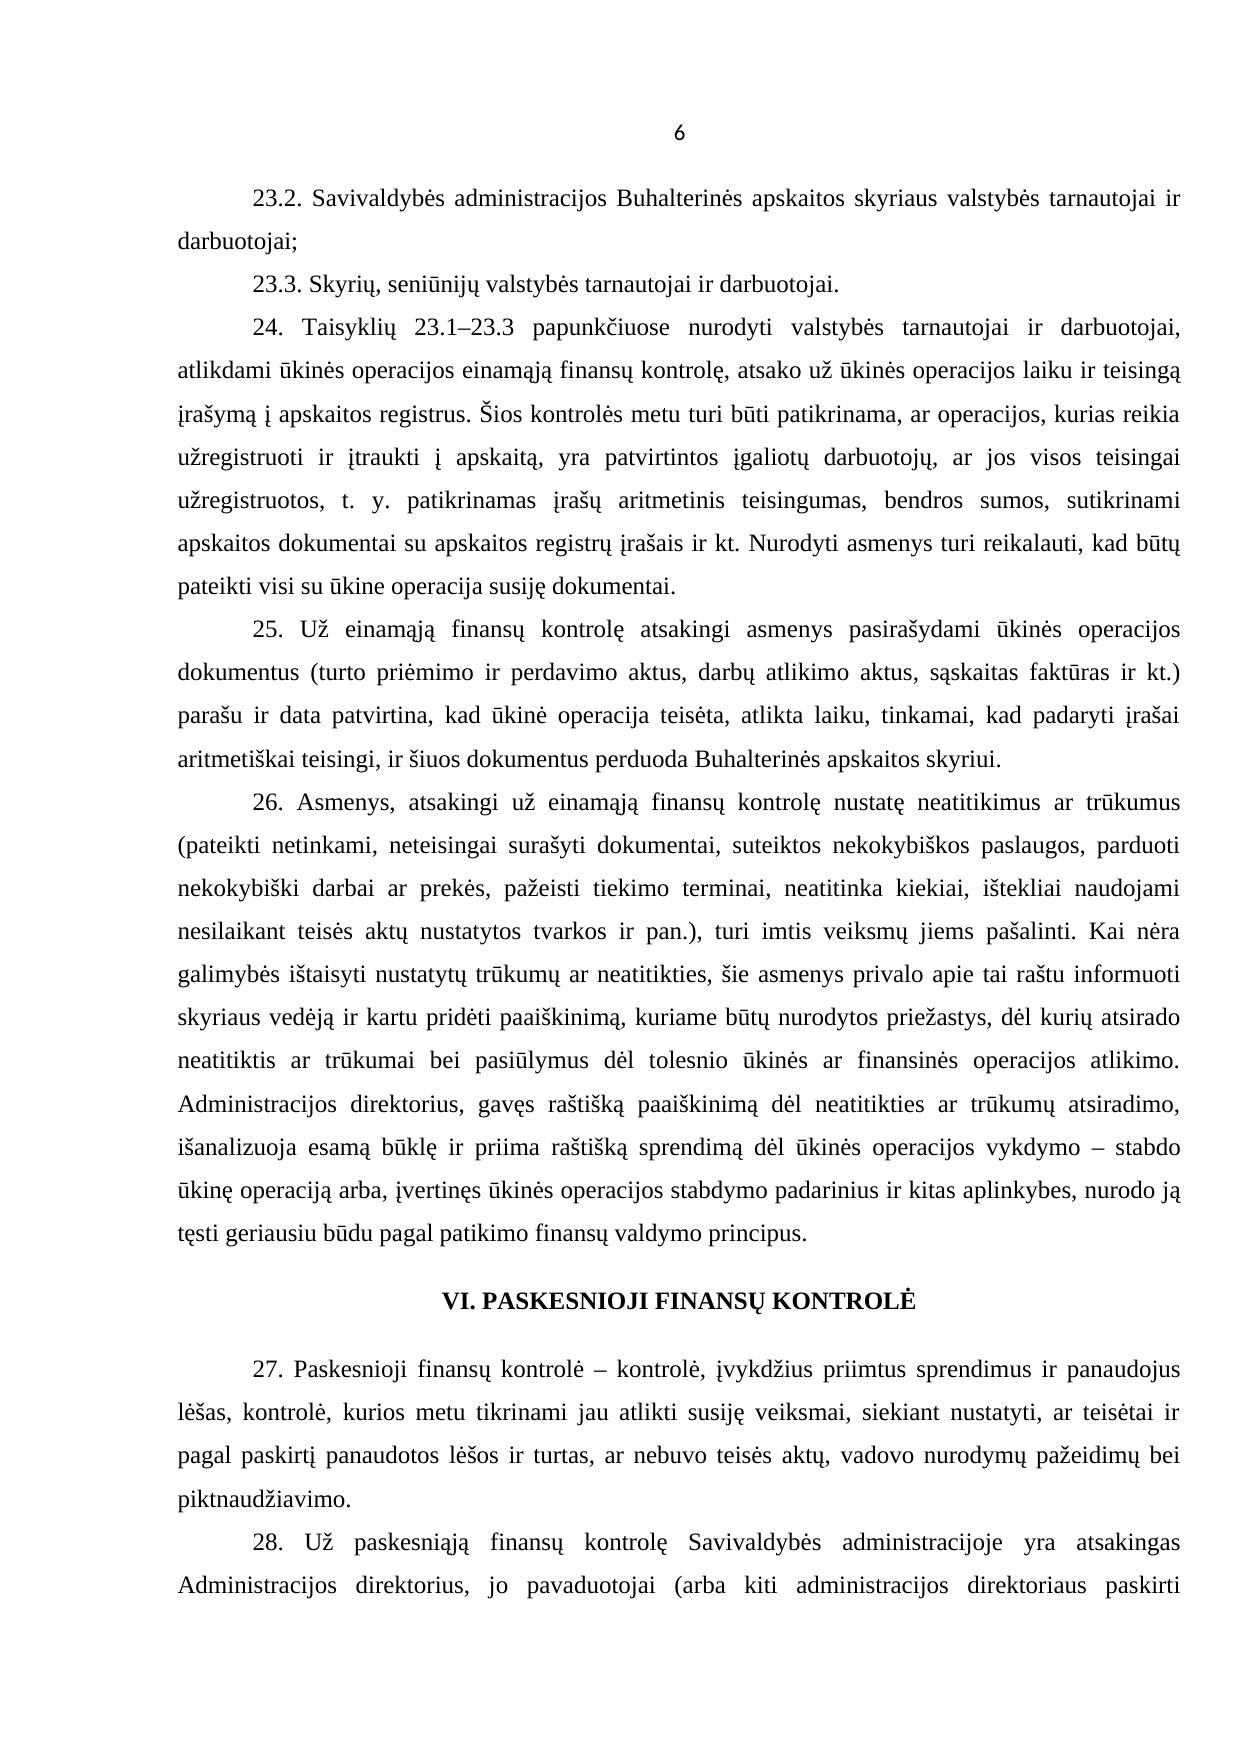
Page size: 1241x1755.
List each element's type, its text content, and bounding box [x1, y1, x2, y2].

text 28. Už paskesniąją finansų kontrolę Savivaldybės administracijoje yra atsakingas Administracijos direktorius, jo pavaduotojai (arba kiti administracijos direktoriaus paskirti [177, 1527, 1181, 1599]
text 23.3. Skyrių, seniūnijų valstybės tarnautojai ir darbuotojai. [177, 269, 1181, 298]
text 23.2. Savivaldybės administracijos Buhalterinės apskaitos skyriaus valstybės tarnautojai ir darbuotojai; [177, 183, 1181, 255]
text 27. Paskesnioji finansų kontrolė – kontrolė, įvykdžius priimtus sprendimus ir panaudojus lėšas, kontrolė, kurios metu tikrinami jau atlikti susiję veiksmai, siekiant nustatyti, ar teisėtai ir pagal paskirtį panaudotos lėšos ir turtas, ar nebuvo teisės aktų, vadovo nurodymų pažeidimų bei piktnaudžiavimo. [177, 1354, 1181, 1512]
text 25. Už einamąją finansų kontrolę atsakingi asmenys pasirašydami ūkinės operacijos dokumentus (turto priėmimo ir perdavimo aktus, darbų atlikimo aktus, sąskaitas faktūras ir kt.) parašu ir data patvirtina, kad ūkinė operacija teisėta, atlikta laiku, tinkamai, kad padaryti įrašai aritmetiškai teisingi, ir šiuos dokumentus perduoda Buhalterinės apskaitos skyriui. [177, 614, 1181, 772]
text 26. Asmenys, atsakingi už einamąją finansų kontrolę nustatę neatitikimus ar trūkumus (pateikti netinkami, neteisingai surašyti dokumentai, suteiktos nekokybiškos paslaugos, parduoti nekokybiški darbai ar prekės, pažeisti tiekimo terminai, neatitinka kiekiai, ištekliai naudojami nesilaikant teisės aktų nustatytos tvarkos ir pan.), turi imtis veiksmų jiems pašalinti. Kai nėra galimybės ištaisyti nustatytų trūkumų ar neatitikties, šie asmenys privalo apie tai raštu informuoti skyriaus vedėją ir kartu pridėti paaiškinimą, kuriame būtų nurodytos priežastys, dėl kurių atsirado neatitiktis ar trūkumai bei pasiūlymus dėl tolesnio ūkinės ar finansinės operacijos atlikimo. Administracijos direktorius, gavęs raštišką paaiškinimą dėl neatitikties ar trūkumų atsiradimo, išanalizuoja esamą būklę ir priima raštišką sprendimą dėl ūkinės operacijos vykdymo – stabdo ūkinę operaciją arba, įvertinęs ūkinės operacijos stabdymo padarinius ir kitas aplinkybes, nurodo ją tęsti geriausiu būdu pagal patikimo finansų valdymo principus. [177, 787, 1181, 1247]
text 24. Taisyklių 23.1–23.3 papunkčiuose nurodyti valstybės tarnautojai ir darbuotojai, atlikdami ūkinės operacijos einamąją finansų kontrolę, atsako už ūkinės operacijos laiku ir teisingą įrašymą į apskaitos registrus. Šios kontrolės metu turi būti patikrinama, ar operacijos, kurias reikia užregistruoti ir įtraukti į apskaitą, yra patvirtintos įgaliotų darbuotojų, ar jos visos teisingai užregistruotos, t. y. patikrinamas įrašų aritmetinis teisingumas, bendros sumos, sutikrinami apskaitos dokumentai su apskaitos registrų įrašais ir kt. Nurodyti asmenys turi reikalauti, kad būtų pateikti visi su ūkine operacija susiję dokumentai. [177, 312, 1181, 600]
text VI. PASKESNIOJI FINANSŲ KONTROLĖ [177, 1286, 1181, 1315]
